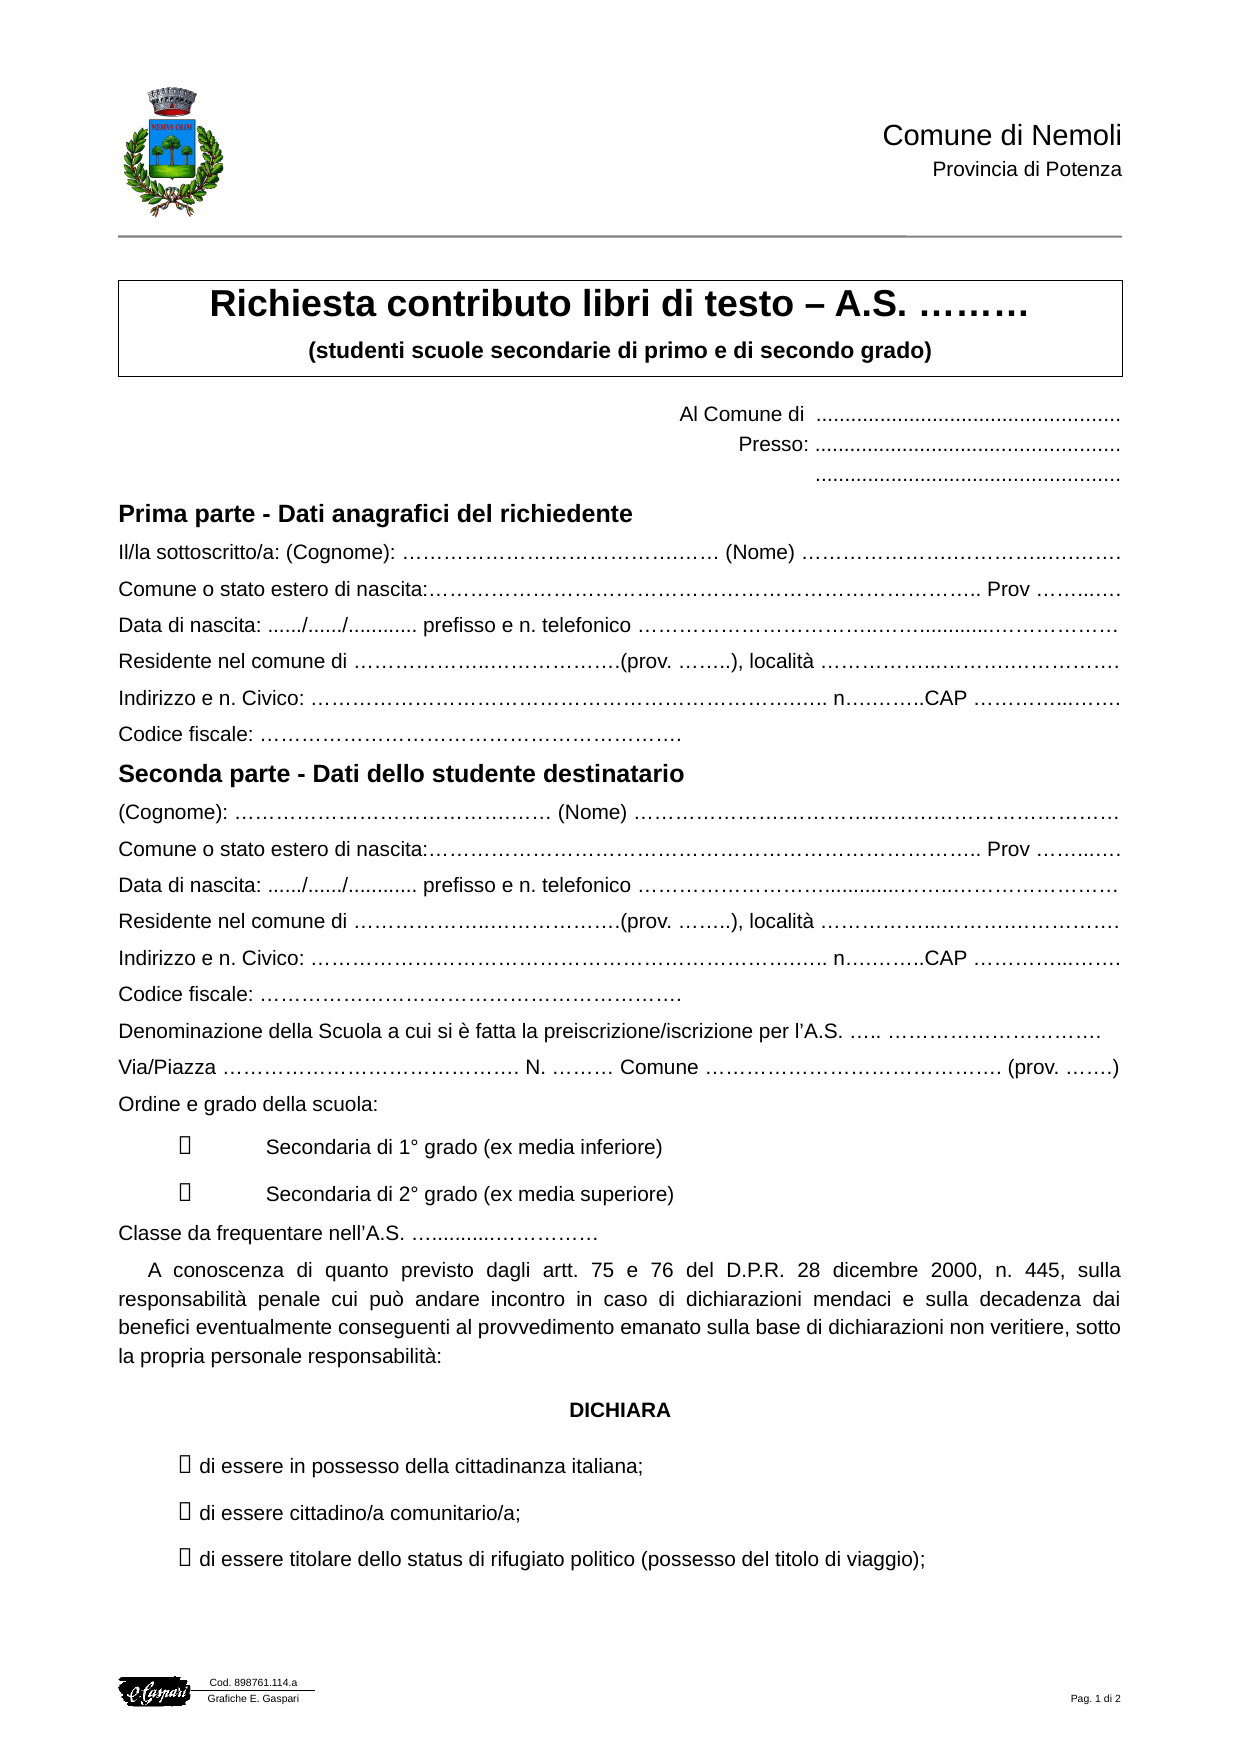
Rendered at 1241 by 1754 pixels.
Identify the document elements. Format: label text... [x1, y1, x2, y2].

text Al Comune di [679, 402, 1122, 426]
text Via/Piazza ……………………………………. N. ……… Comune ……………………………………. (prov. …….) [118, 1055, 1122, 1079]
text Prima parte - Dati anagrafici del richiedente [118, 499, 1122, 527]
text Comune o stato estero di nascita:…………………………………………………………………….. Prov ……...…. [118, 576, 1122, 600]
text  Secondaria di 2° grado (ex media superiore) [177, 1174, 1122, 1209]
text Seconda parte - Dati dello studente destinatario [118, 759, 1122, 787]
text Presso: [738, 432, 1122, 456]
text A conoscenza di quanto previsto dagli artt. 75 e 76 del D.P.R. 28 dicembre 2000, n. 445, sulla responsabilità penale cui può andare incontro in caso di dichiarazioni mendaci e sulla decadenza dai benefici eventualmente conseguenti al provvedimento emanato sulla base di dichiarazioni non veritiere, sotto la propria personale responsabilità: [118, 1258, 1122, 1368]
text Provincia di Potenza [224, 157, 1122, 181]
text (Cognome): ………………………………….…… (Nome) ………………….…………..….….……………………… [118, 800, 1122, 824]
table_header Richiesta contributo libri di testo – A.S. ……… (studenti scuole secondarie di primo e di secondo grado) [119, 281, 1122, 376]
text Ordine e grado della scuola: [118, 1092, 1122, 1116]
picture [122, 87, 224, 219]
text  di essere cittadino/a comunitario/a; [177, 1493, 1122, 1527]
text DICHIARA [118, 1398, 1122, 1422]
text Il/la sottoscritto/a: (Cognome): ………………………………….…… (Nome) ………………….…………..….……. [118, 540, 1122, 564]
text Data di nascita: ....../....../............ prefisso e n. telefonico ……………………………..…….............……………… [118, 613, 1122, 637]
text Indirizzo e n. Civico: …………………………………………………………….….. n….……..CAP …………...……. [118, 686, 1122, 710]
text Denominazione della Scuola a cui si è fatta la preiscrizione/iscrizione per l’A.S. ….. …………………………. [118, 1019, 1122, 1043]
picture [117, 1675, 191, 1707]
text  di essere in possesso della cittadinanza italiana; [177, 1447, 1122, 1481]
text Residente nel comune di ………………..……………….(prov. ……..), località ……………...……….……………. [118, 649, 1122, 673]
text Comune o stato estero di nascita:…………………………………………………………………….. Prov ……...…. [118, 836, 1122, 860]
text Indirizzo e n. Civico: …………………………………………………………….….. n….……..CAP …………...……. [118, 946, 1122, 970]
text Comune di Nemoli [224, 118, 1122, 152]
text  Secondaria di 1° grado (ex media inferiore) [177, 1128, 1122, 1162]
text Classe da frequentare nell’A.S. …...........…………… [118, 1221, 1122, 1245]
text Codice fiscale: ……………………………………………………. [118, 982, 1122, 1006]
text Codice fiscale: ……………………………………………………. [118, 722, 1122, 746]
text Residente nel comune di ………………..……………….(prov. ……..), località ……………...……….……………. [118, 909, 1122, 933]
text  di essere titolare dello status di rifugiato politico (possesso del titolo di viaggio); [177, 1540, 1122, 1574]
text Data di nascita: ....../....../............ prefisso e n. telefonico ……………………….............……..…………………… [118, 873, 1122, 897]
